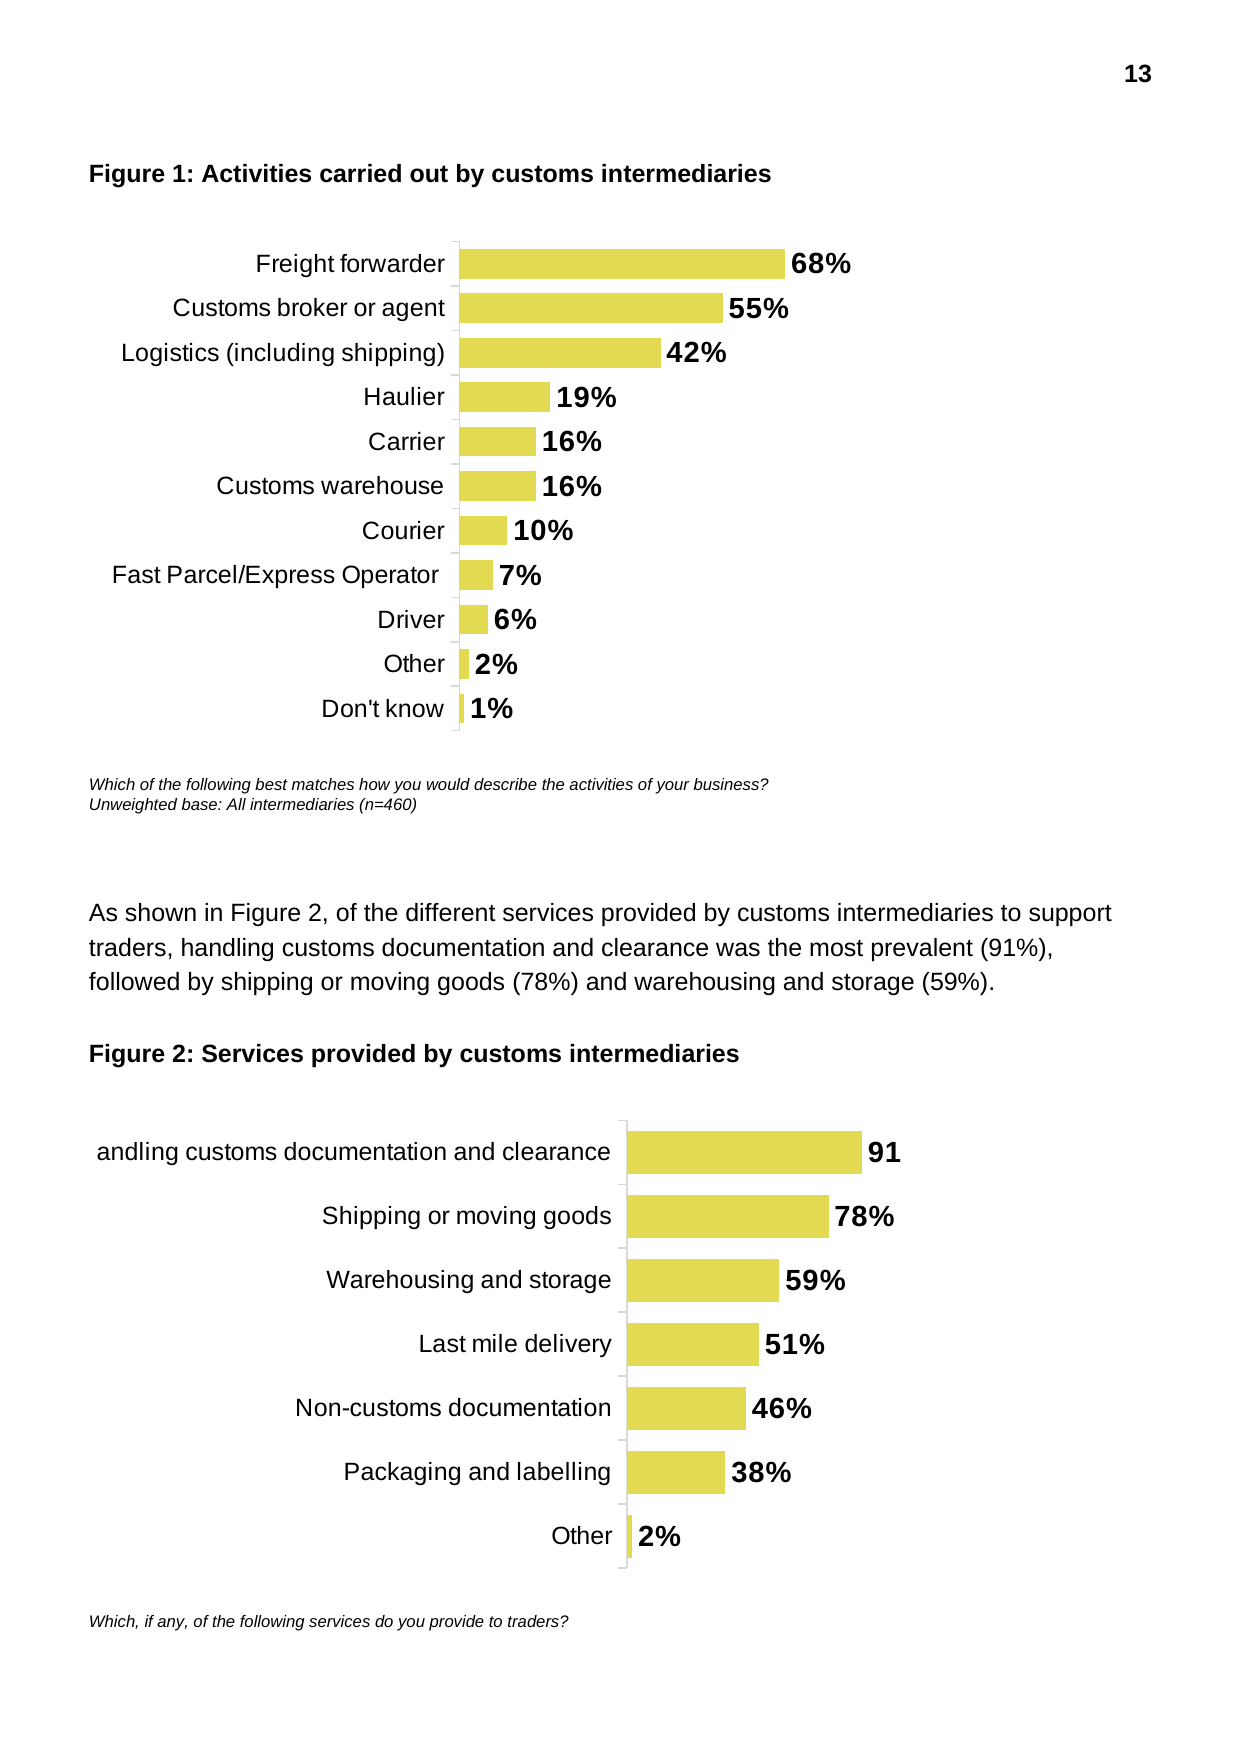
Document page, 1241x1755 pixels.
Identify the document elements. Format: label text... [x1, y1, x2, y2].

text Unweighted base: All intermediaries (n=460) [89, 794, 1152, 813]
text Which, if any, of the following services do you provide to traders? [89, 1612, 1152, 1631]
text As shown in Figure 2, of the different services provided by customs intermediaries to support traders, handling customs documentation and clearance was the most prevalent (91%), followed by shipping or moving goods (78%) and warehousing and storage (59%). [89, 898, 1152, 996]
text Figure 1: Activities carried out by customs intermediaries [89, 159, 1152, 188]
text Figure 2: Services provided by customs intermediaries [89, 1039, 1152, 1068]
text Which of the following best matches how you would describe the activities of your business? [89, 775, 1152, 794]
